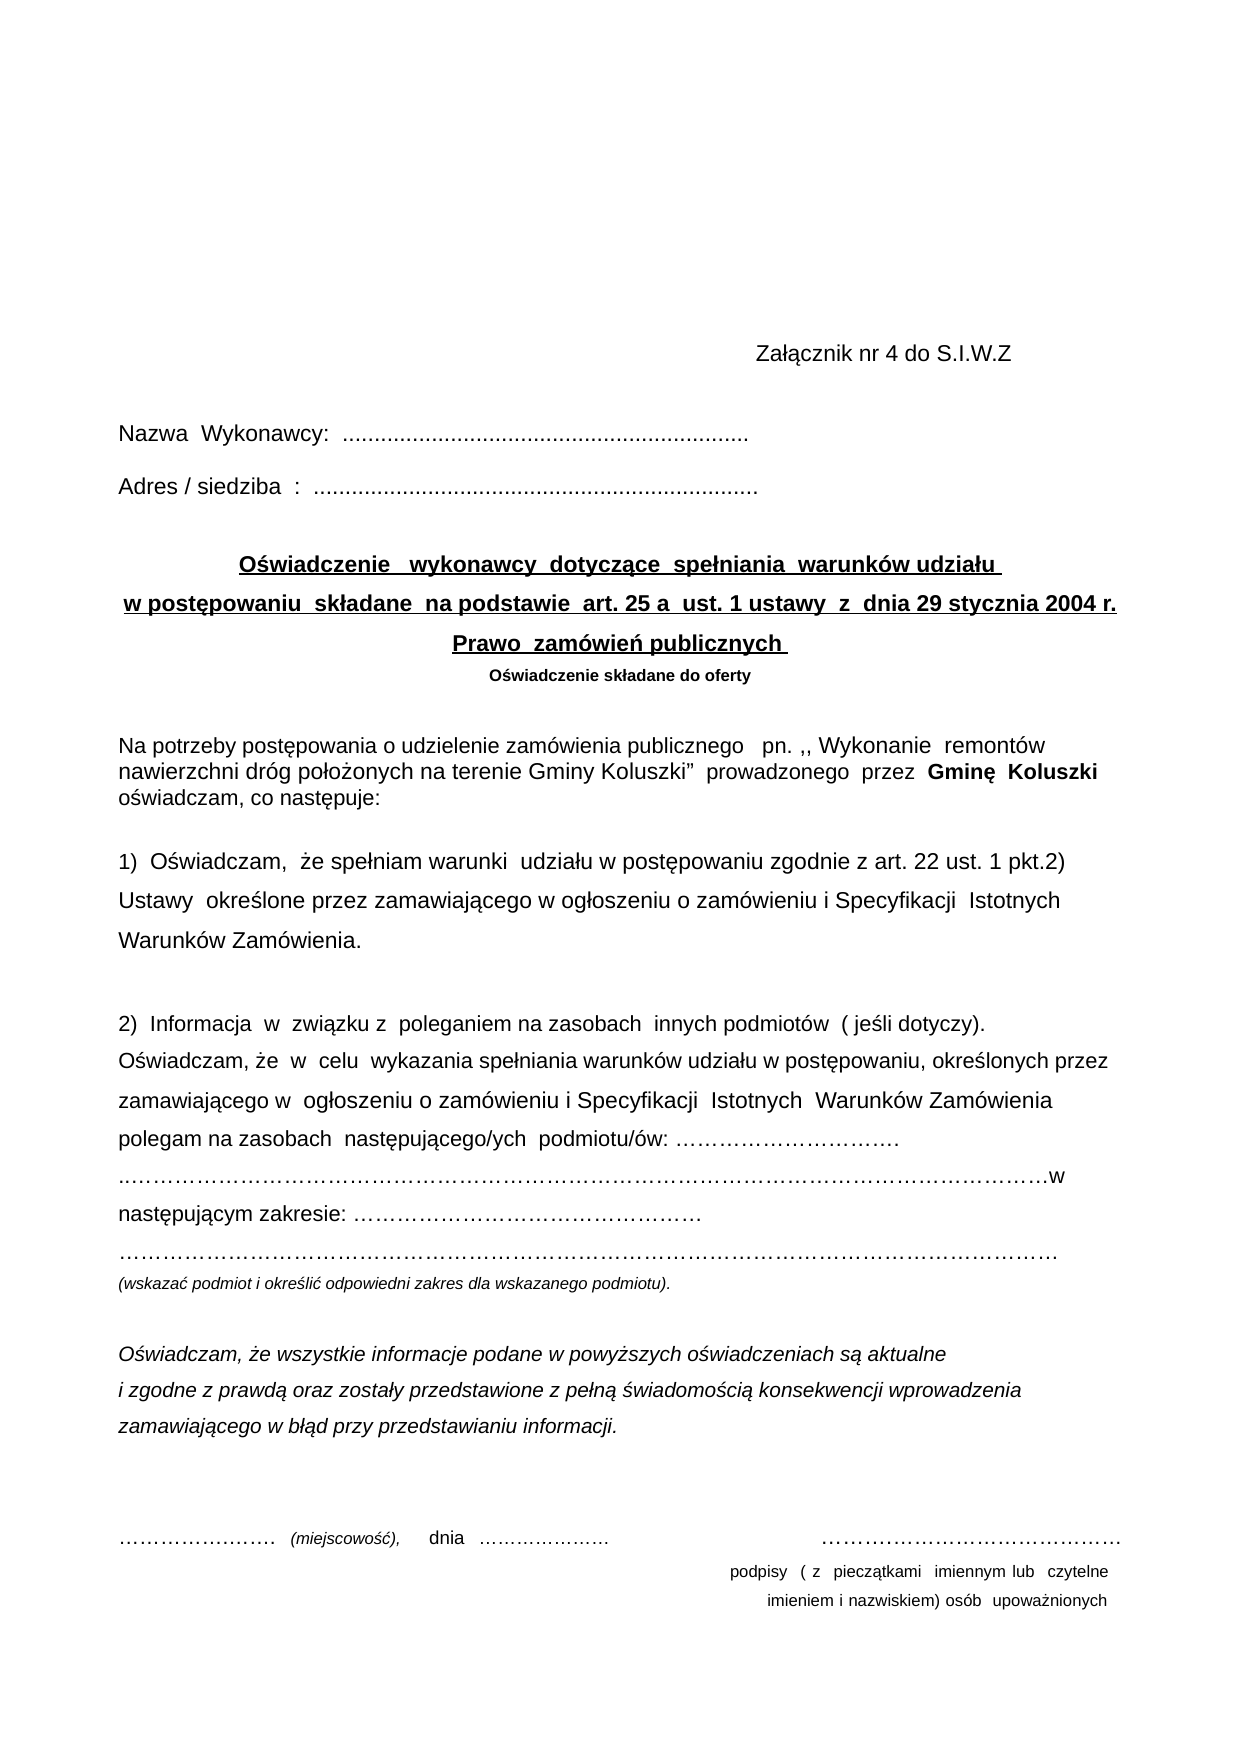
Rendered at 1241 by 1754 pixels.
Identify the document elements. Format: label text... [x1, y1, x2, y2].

text Nazwa Wykonawcy: ................................................................ Adres / siedziba : ...................................................................... [118, 420, 1122, 525]
text 1) Oświadczam, że spełniam warunki udziału w postępowaniu zgodnie z art. 22 ust. 1 pkt.2) Ustawy określone przez zamawiającego w ogłoszeniu o zamówieniu i Specyfikacji Istotnych Warunków Zamówienia. [118, 848, 1122, 996]
text Na potrzeby postępowania o udzielenie zamówienia publicznego pn. ,, Wykonanie remontów nawierzchni dróg położonych na terenie Gminy Koluszki” prowadzonego przez Gminę Koluszki oświadczam, co następuje: [118, 732, 1122, 810]
text 2) Informacja w związku z poleganiem na zasobach innych podmiotów ( jeśli dotyczy). Oświadczam, że w celu wykazania spełniania warunków udziału w postępowaniu, określonych przez zamawiającego w ogłoszeniu o zamówieniu i Specyfikacji Istotnych Warunków Zamówienia polegam na zasobach następującego/ych podmiotu/ów: …………………………. [118, 1010, 1122, 1151]
text Oświadczam, że wszystkie informacje podane w powyższych oświadczeniach są aktualne i zgodne z prawdą oraz zostały przedstawione z pełną świadomością konsekwencji wprowadzenia zamawiającego w błąd przy przedstawianiu informacji. [118, 1342, 1122, 1474]
text ..………………………………………………………………………………………………………………w następującym zakresie: ………………………………………… [118, 1163, 1122, 1226]
text ………………………………………………………………………………………………………………… (wskazać podmiot i określić odpowiedni zakres dla wskazanego podmiotu). [118, 1239, 1122, 1293]
text Załącznik nr 4 do S.I.W.Z [193, 338, 1122, 407]
text …………….……. (miejscowość), dnia ………………… ……….…………………………… podpisy ( z pieczątkami imiennym lub czytelne imieniem i nazwiskiem) osób upoważnionych [118, 1523, 1122, 1610]
text Oświadczenie wykonawcy dotyczące spełniania warunków udziału w postępowaniu składane na podstawie art. 25 a ust. 1 ustawy z dnia 29 stycznia 2004 r. Prawo zamówień publicznych Oświadczenie składane do oferty [118, 551, 1122, 684]
